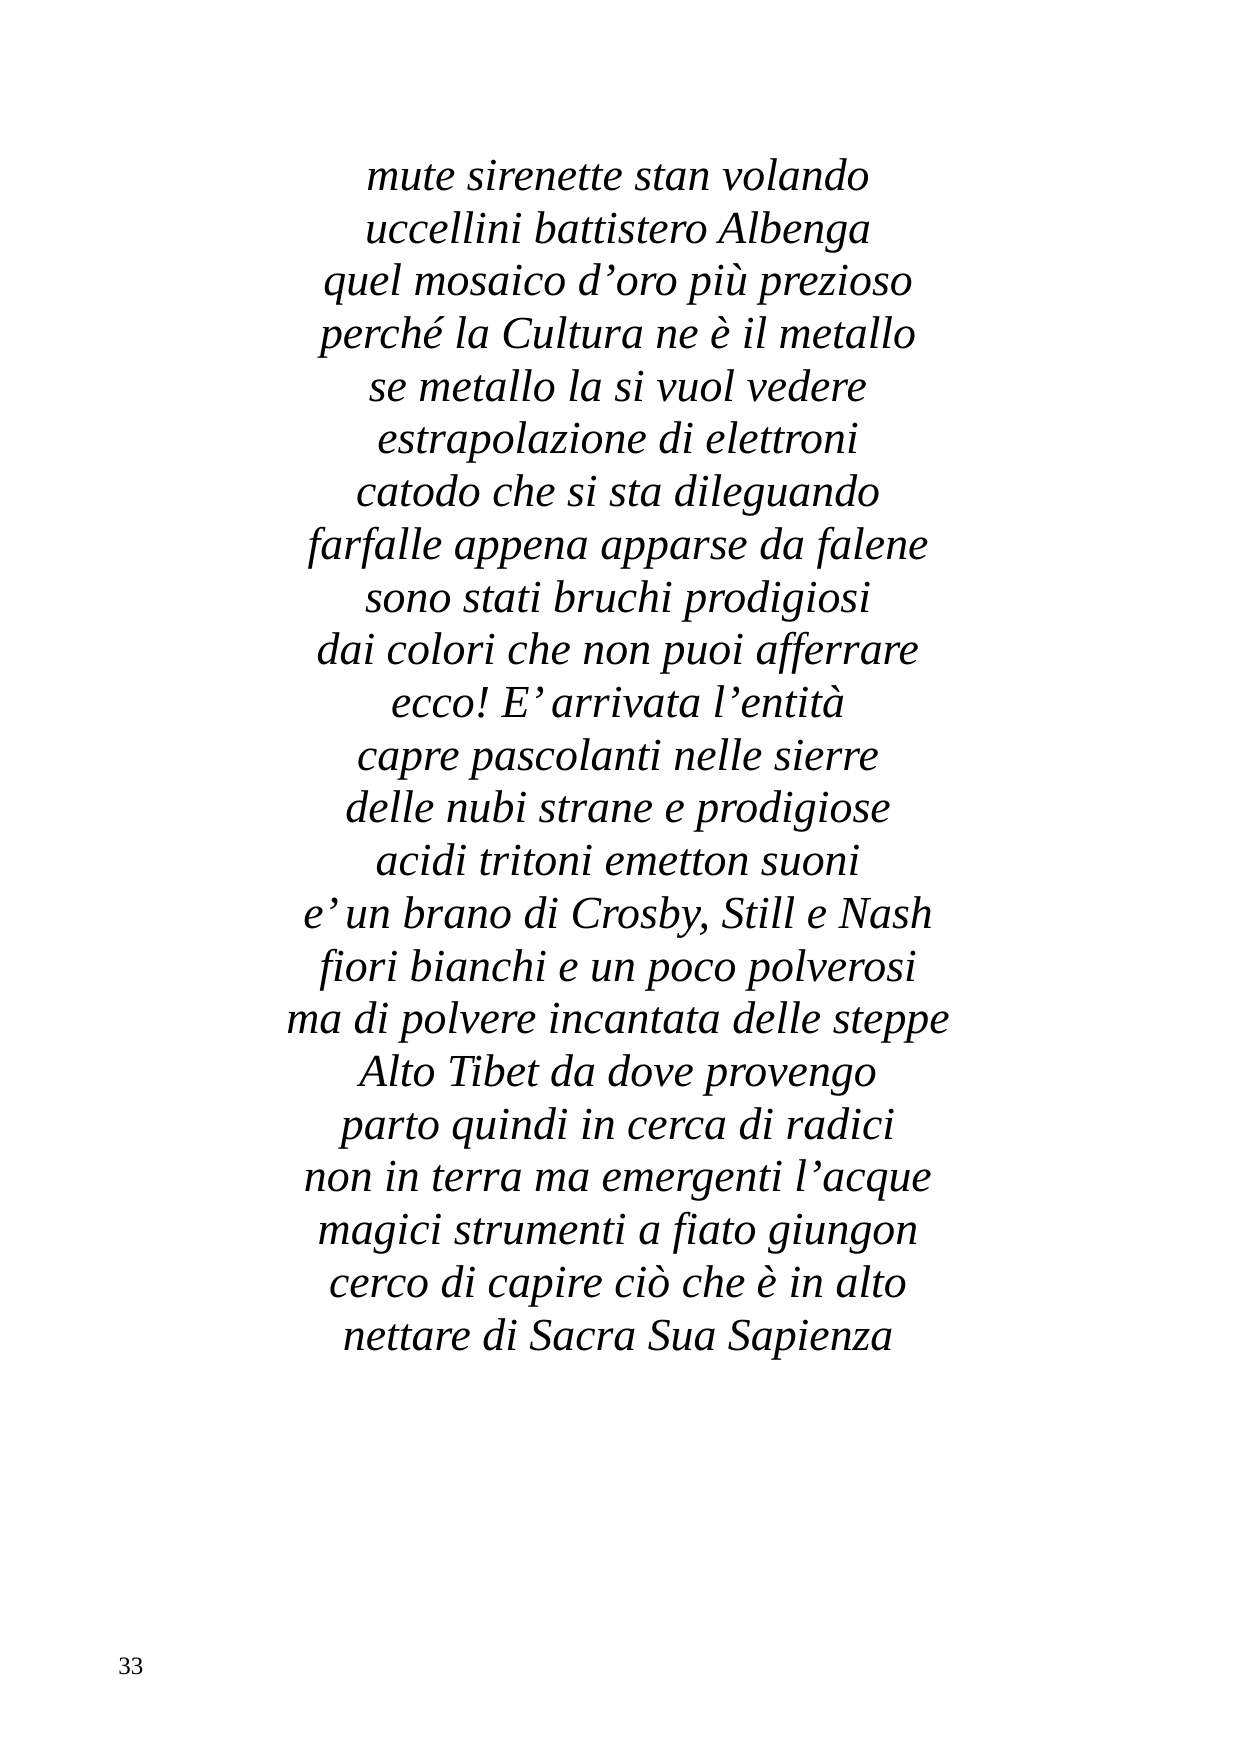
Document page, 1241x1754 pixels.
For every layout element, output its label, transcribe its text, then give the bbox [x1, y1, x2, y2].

text cerco di capire ciò che è in alto [118, 1254, 1122, 1307]
text non in terra ma emergenti l’acque [118, 1149, 1122, 1202]
text fiori bianchi e un poco polverosi [118, 938, 1122, 991]
text mute sirenette stan volando [118, 148, 1122, 200]
text nettare di Sacra Sua Sapienza [118, 1307, 1122, 1360]
text parto quindi in cerca di radici [118, 1096, 1122, 1149]
text magici strumenti a fiato giungon [118, 1202, 1122, 1254]
text acidi tritoni emetton suoni [118, 833, 1122, 886]
text sono stati bruchi prodigiosi [118, 569, 1122, 622]
text quel mosaico d’oro più prezioso [118, 253, 1122, 306]
text Alto Tibet da dove provengo [118, 1044, 1122, 1096]
text delle nubi strane e prodigiose [118, 780, 1122, 833]
text capre pascolanti nelle sierre [118, 727, 1122, 780]
text farfalle appena apparse da falene [118, 517, 1122, 569]
text e’ un brano di Crosby, Still e Nash [118, 886, 1122, 938]
text perché la Cultura ne è il metallo [118, 306, 1122, 358]
text dai colori che non puoi afferrare [118, 622, 1122, 675]
text estrapolazione di elettroni [118, 411, 1122, 464]
text ma di polvere incantata delle steppe [118, 991, 1122, 1044]
text se metallo la si vuol vedere [118, 358, 1122, 411]
text ecco! E’ arrivata l’entità [118, 675, 1122, 727]
text uccellini battistero Albenga [118, 200, 1122, 253]
text catodo che si sta dileguando [118, 464, 1122, 517]
